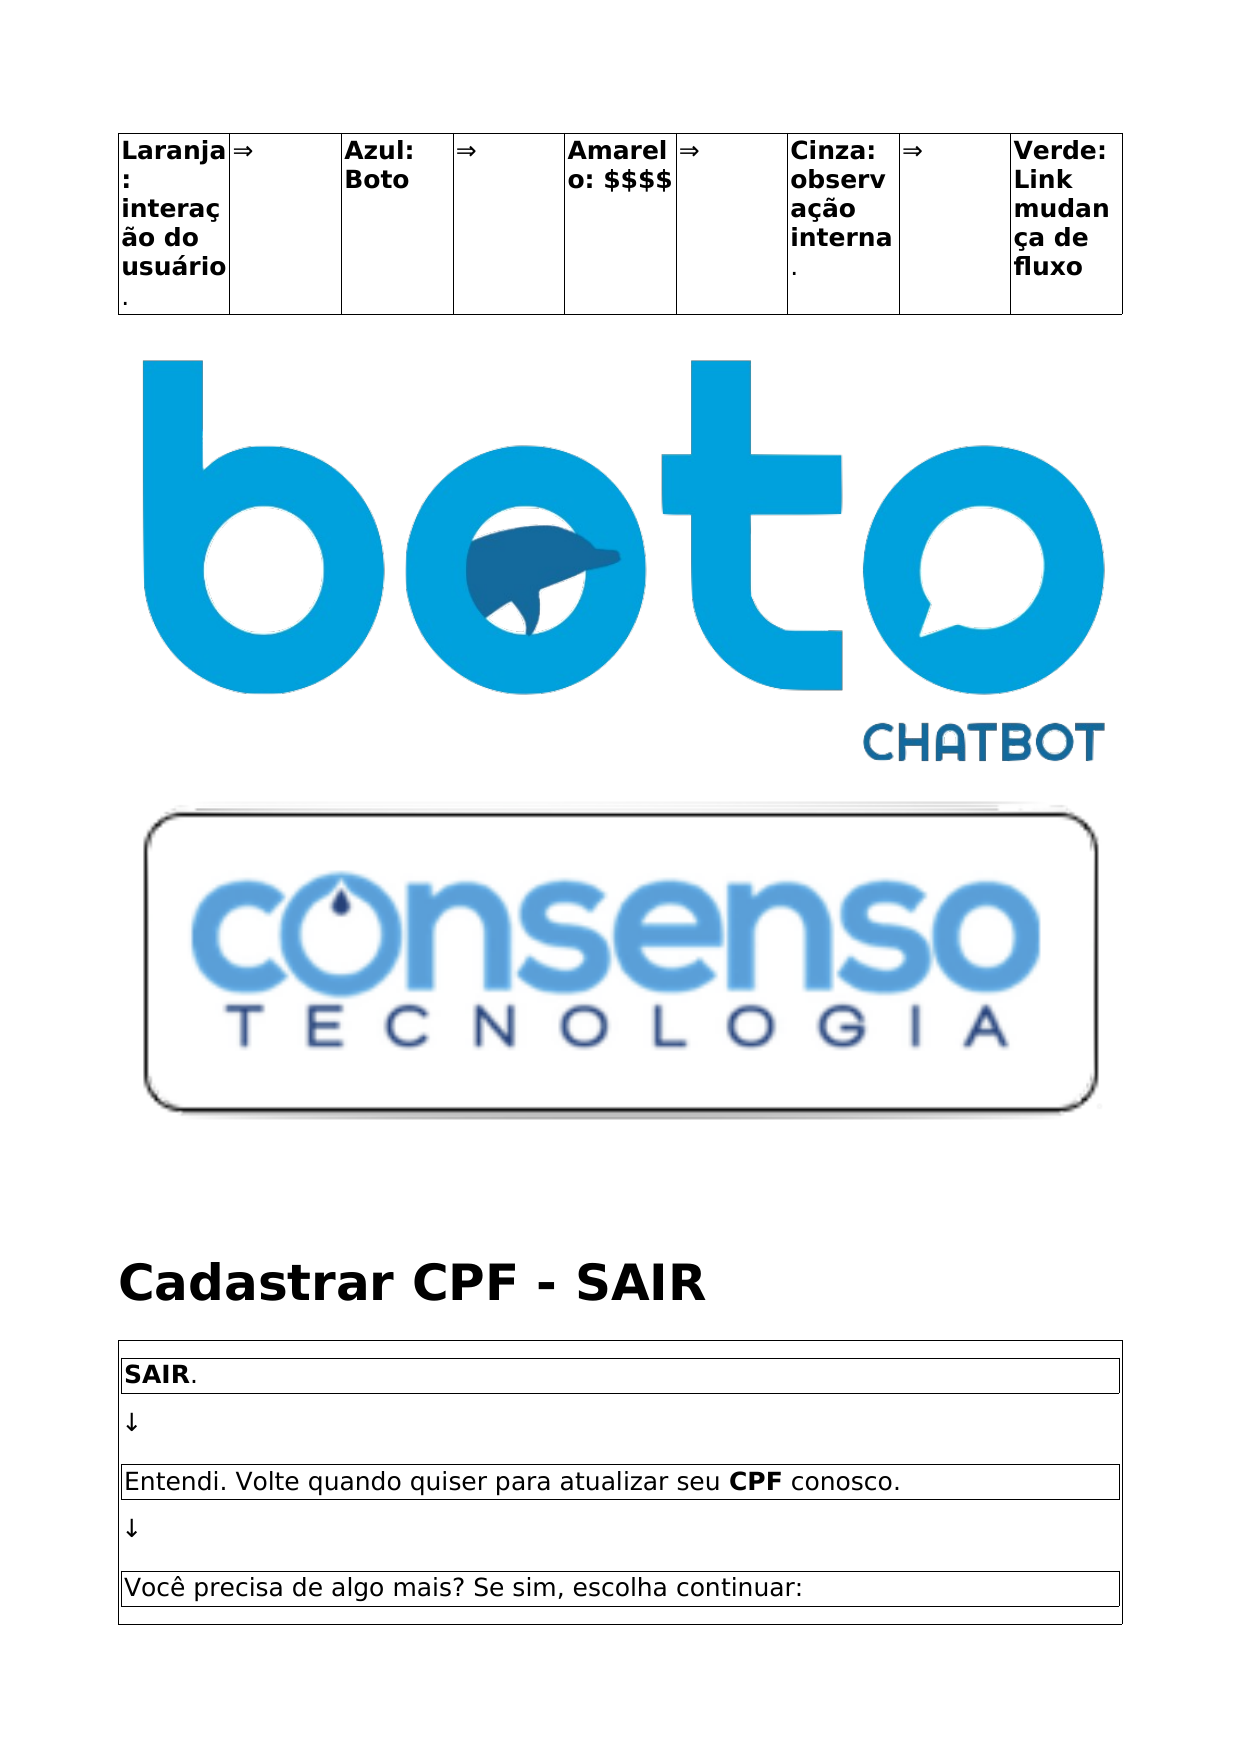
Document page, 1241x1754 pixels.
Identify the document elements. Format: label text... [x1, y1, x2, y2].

picture [118, 328, 1123, 785]
picture [118, 797, 1123, 1147]
table_header SAIR. [122, 1359, 1119, 1393]
table_header Amarelo: $$$$ [565, 134, 676, 314]
table_header Entendi. Volte quando quiser para atualizar seu CPF conosco. [122, 1465, 1119, 1499]
table_header Você precisa de algo mais? Se sim, escolha continuar: [122, 1572, 1119, 1606]
table_header Verde: Link mudança de fluxo [1011, 134, 1122, 314]
table_header Cinza: observação interna. [788, 134, 899, 314]
table_header Laranja: interação do usuário. [119, 134, 229, 314]
subtitle Cadastrar CPF - SAIR [118, 1254, 1122, 1313]
table_header ⇒ [677, 134, 787, 314]
table_header ⇒ [900, 134, 1010, 314]
table_header Azul: Boto [342, 134, 453, 314]
table_header ⇒ [230, 134, 341, 314]
table_header ↓ ↓ [119, 1341, 1122, 1623]
table_header ⇒ [454, 134, 564, 314]
